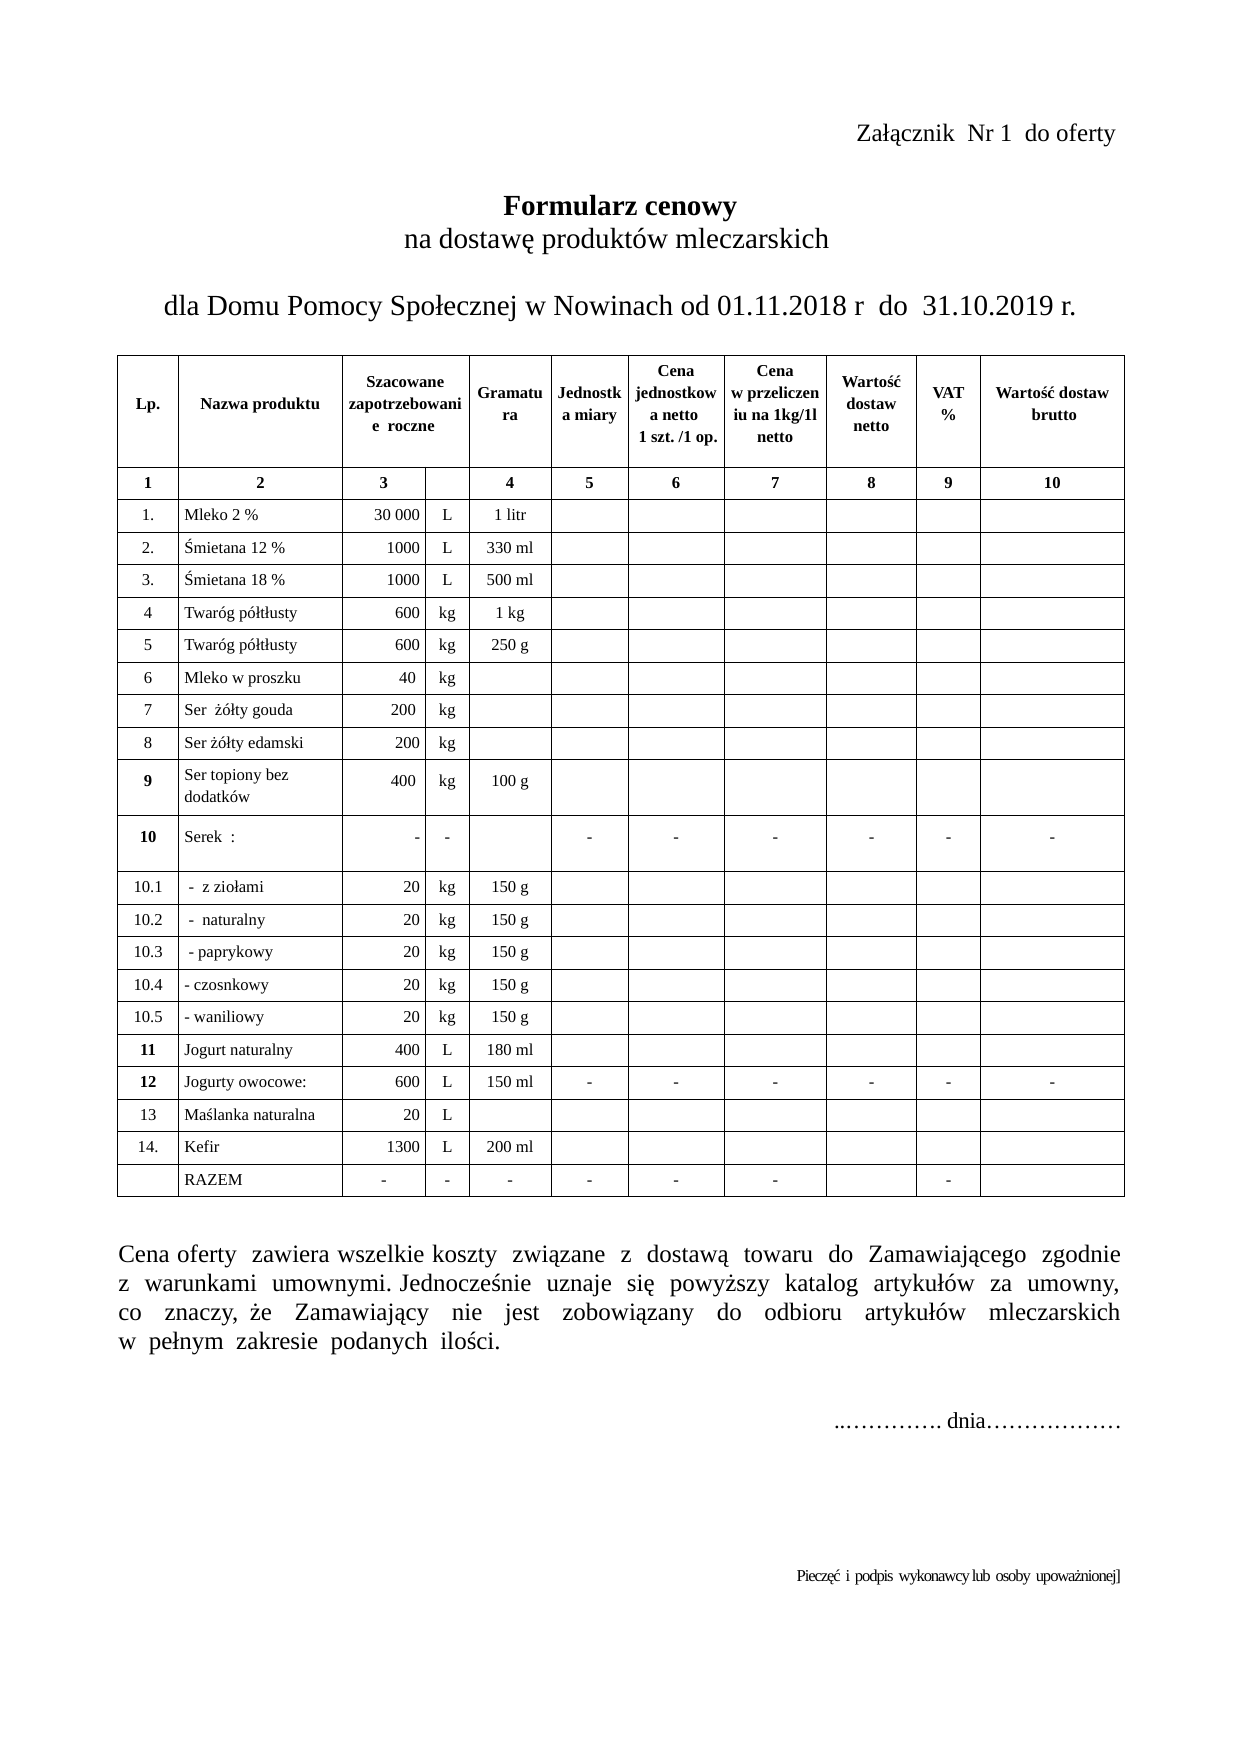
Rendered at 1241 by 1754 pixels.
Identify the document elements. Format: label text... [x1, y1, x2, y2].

table_cell [725, 1002, 826, 1034]
table_cell [827, 1165, 916, 1196]
table_cell - [426, 1165, 469, 1196]
table_cell kg [426, 630, 469, 662]
table_cell 6 [629, 468, 724, 499]
table_cell [917, 598, 980, 629]
table_cell 1000 [343, 565, 425, 597]
table_cell [470, 1100, 551, 1131]
table_cell [917, 1132, 980, 1164]
table_cell Jogurt naturalny [179, 1035, 342, 1066]
table_cell [827, 872, 916, 904]
table_cell [725, 598, 826, 629]
table_cell 4 [118, 598, 178, 629]
table_cell [827, 533, 916, 564]
table_cell 10.2 [118, 905, 178, 936]
table_cell 200 ml [470, 1132, 551, 1164]
text Formularz cenowy [118, 188, 1122, 221]
table_cell [981, 565, 1124, 597]
table_cell 20 [343, 970, 425, 1001]
table_cell 150 g [470, 1002, 551, 1034]
table_cell [629, 1035, 724, 1066]
table_cell 9 [118, 760, 178, 815]
table_cell [827, 630, 916, 662]
table_cell L [426, 533, 469, 564]
table_cell kg [426, 937, 469, 969]
table_cell [981, 533, 1124, 564]
table_cell 40 [343, 663, 425, 694]
table_cell [470, 816, 551, 871]
table_cell 2. [118, 533, 178, 564]
table_cell [552, 500, 628, 532]
table_cell 20 [343, 1100, 425, 1131]
table_cell [917, 565, 980, 597]
table_cell [629, 533, 724, 564]
table_header Szacowane zapotrzebowanie roczne [343, 356, 469, 467]
table_cell 1 kg [470, 598, 551, 629]
table_cell [629, 500, 724, 532]
table_cell 330 ml [470, 533, 551, 564]
table_cell [827, 695, 916, 727]
table_cell 6 [118, 663, 178, 694]
table_cell [552, 872, 628, 904]
table_cell L [426, 565, 469, 597]
table_cell Maślanka naturalna [179, 1100, 342, 1131]
table_cell 7 [118, 695, 178, 727]
table_cell [629, 1100, 724, 1131]
table_cell 10.5 [118, 1002, 178, 1034]
table_cell L [426, 500, 469, 532]
table_cell Ser żółty gouda [179, 695, 342, 727]
text dla Domu Pomocy Społecznej w Nowinach od 01.11.2018 r do 31.10.2019 r. [118, 288, 1122, 322]
table_cell [827, 598, 916, 629]
table_cell - [552, 816, 628, 871]
table_cell Twaróg półtłusty [179, 630, 342, 662]
table_cell [629, 1132, 724, 1164]
table_cell [827, 905, 916, 936]
table_header Gramatura [470, 356, 551, 467]
table_cell 200 [343, 695, 425, 727]
table_cell L [426, 1067, 469, 1099]
table_cell [552, 1035, 628, 1066]
table_cell [552, 1100, 628, 1131]
table_cell [470, 728, 551, 759]
table_cell [629, 728, 724, 759]
table_cell 600 [343, 598, 425, 629]
table_cell 9 [917, 468, 980, 499]
table_cell [470, 663, 551, 694]
table_cell [917, 695, 980, 727]
table_cell [827, 1100, 916, 1131]
table_cell 1300 [343, 1132, 425, 1164]
table_cell - waniliowy [179, 1002, 342, 1034]
table_cell [629, 970, 724, 1001]
table_cell 1 litr [470, 500, 551, 532]
table_cell [981, 937, 1124, 969]
table_cell 10.4 [118, 970, 178, 1001]
table_cell Jogurty owocowe: [179, 1067, 342, 1099]
table_cell [725, 1100, 826, 1131]
table_cell [552, 728, 628, 759]
text na dostawę produktów mleczarskich [118, 221, 1122, 255]
table_cell [981, 1165, 1124, 1196]
table_cell [917, 728, 980, 759]
table_cell [629, 872, 724, 904]
table_cell 4 [470, 468, 551, 499]
table_header Jednostka miary [552, 356, 628, 467]
table_cell 20 [343, 937, 425, 969]
table_cell 150 g [470, 970, 551, 1001]
table_cell [629, 630, 724, 662]
table_header Wartość dostaw brutto [981, 356, 1124, 467]
table_cell [725, 760, 826, 815]
table_cell 2 [179, 468, 342, 499]
table_cell [552, 630, 628, 662]
table_cell Mleko w proszku [179, 663, 342, 694]
table_cell 3 [343, 468, 425, 499]
table_cell 500 ml [470, 565, 551, 597]
table_cell [981, 970, 1124, 1001]
table_cell - naturalny [179, 905, 342, 936]
table_cell kg [426, 760, 469, 815]
table_cell [725, 1035, 826, 1066]
table_cell [981, 695, 1124, 727]
table_cell - [827, 816, 916, 871]
table_cell [917, 663, 980, 694]
table_cell [629, 760, 724, 815]
table_cell [552, 760, 628, 815]
table_cell [981, 905, 1124, 936]
table_cell kg [426, 663, 469, 694]
table_cell 1 [118, 468, 178, 499]
table_cell [725, 663, 826, 694]
table_cell 11 [118, 1035, 178, 1066]
table_cell kg [426, 598, 469, 629]
table_cell - [470, 1165, 551, 1196]
table_cell [827, 565, 916, 597]
table_cell - [827, 1067, 916, 1099]
table_cell kg [426, 1002, 469, 1034]
table_cell - [552, 1067, 628, 1099]
table_cell [981, 598, 1124, 629]
table_cell 200 [343, 728, 425, 759]
table_cell [917, 1035, 980, 1066]
table_cell Twaróg półtłusty [179, 598, 342, 629]
table_cell - [552, 1165, 628, 1196]
table_cell [629, 1002, 724, 1034]
table_cell 30 000 [343, 500, 425, 532]
table_cell - paprykowy [179, 937, 342, 969]
table_cell Serek : [179, 816, 342, 871]
table_cell [552, 695, 628, 727]
table_cell [827, 728, 916, 759]
text Załącznik Nr 1 do oferty [118, 118, 1122, 147]
table_cell 400 [343, 760, 425, 815]
table_cell kg [426, 728, 469, 759]
table_cell [629, 663, 724, 694]
table_cell 150 g [470, 872, 551, 904]
table_cell [917, 905, 980, 936]
table_cell - [629, 816, 724, 871]
table_cell [827, 937, 916, 969]
table_cell kg [426, 905, 469, 936]
table_cell 20 [343, 905, 425, 936]
table_cell - [917, 1165, 980, 1196]
table_cell [725, 565, 826, 597]
table_cell [725, 630, 826, 662]
table_cell - [629, 1165, 724, 1196]
table_cell [426, 468, 469, 499]
table_cell [629, 905, 724, 936]
table_cell [552, 1132, 628, 1164]
table_cell [827, 663, 916, 694]
table_cell [917, 1100, 980, 1131]
table_cell [981, 630, 1124, 662]
table_cell [827, 1035, 916, 1066]
table_cell [552, 1002, 628, 1034]
table_cell RAZEM [179, 1165, 342, 1196]
table_header Nazwa produktu [179, 356, 342, 467]
table_cell 7 [725, 468, 826, 499]
table_cell Śmietana 18 % [179, 565, 342, 597]
table_cell Ser żółty edamski [179, 728, 342, 759]
table_cell [629, 937, 724, 969]
table_cell [917, 630, 980, 662]
table_cell 10.3 [118, 937, 178, 969]
table_cell 12 [118, 1067, 178, 1099]
table_cell [725, 533, 826, 564]
table_cell 10 [118, 816, 178, 871]
table_cell - [725, 1067, 826, 1099]
table_cell [725, 500, 826, 532]
table_cell - [426, 816, 469, 871]
table_cell - czosnkowy [179, 970, 342, 1001]
table_cell - [343, 816, 425, 871]
table_cell - [917, 1067, 980, 1099]
text Cena oferty zawiera wszelkie koszty związane z dostawą towaru do Zamawiającego zgodnie z warunkami umownymi. Jednocześnie uznaje się powyższy katalog artykułów za umowny, co znaczy, że Zamawiający nie jest zobowiązany do odbioru artykułów mleczarskich w pełnym zakresie podanych ilości. [118, 1239, 1122, 1354]
table_header Cena w przeliczeniu na 1kg/1l netto [725, 356, 826, 467]
table_cell 600 [343, 630, 425, 662]
table_cell [917, 937, 980, 969]
table_cell [470, 695, 551, 727]
table_cell [552, 905, 628, 936]
table_cell [917, 970, 980, 1001]
table_cell - [981, 816, 1124, 871]
table_cell 1000 [343, 533, 425, 564]
table_cell [981, 1035, 1124, 1066]
table_cell 180 ml [470, 1035, 551, 1066]
table_header VAT % [917, 356, 980, 467]
table_header Lp. [118, 356, 178, 467]
table_cell 20 [343, 1002, 425, 1034]
table_cell [981, 1132, 1124, 1164]
table_cell [725, 937, 826, 969]
table_cell L [426, 1100, 469, 1131]
table_cell [552, 565, 628, 597]
table_cell - [917, 816, 980, 871]
table_cell [917, 1002, 980, 1034]
table_cell [725, 695, 826, 727]
table_cell [981, 500, 1124, 532]
table_cell 250 g [470, 630, 551, 662]
table_cell 5 [552, 468, 628, 499]
table_cell [725, 728, 826, 759]
table_cell [629, 565, 724, 597]
table_cell 400 [343, 1035, 425, 1066]
table_cell [552, 533, 628, 564]
table_cell 20 [343, 872, 425, 904]
table_cell - [725, 1165, 826, 1196]
text ..…………. dnia……………… [118, 1407, 1122, 1434]
table_cell [827, 1002, 916, 1034]
table_cell 13 [118, 1100, 178, 1131]
table_cell 8 [827, 468, 916, 499]
table_cell 10.1 [118, 872, 178, 904]
table_cell kg [426, 872, 469, 904]
table_cell kg [426, 970, 469, 1001]
table_cell Śmietana 12 % [179, 533, 342, 564]
table_cell [552, 598, 628, 629]
table_header Wartość dostaw netto [827, 356, 916, 467]
table_cell Ser topiony bez dodatków [179, 760, 342, 815]
table_cell [629, 695, 724, 727]
table_cell 150 g [470, 937, 551, 969]
table_cell - z ziołami [179, 872, 342, 904]
table_cell 10 [981, 468, 1124, 499]
table_cell [917, 760, 980, 815]
table_header Cena jednostkowa netto 1 szt. /1 op. [629, 356, 724, 467]
table_cell - [343, 1165, 425, 1196]
table_cell kg [426, 695, 469, 727]
table_cell 150 ml [470, 1067, 551, 1099]
table_cell [917, 533, 980, 564]
table_cell - [981, 1067, 1124, 1099]
table_cell 8 [118, 728, 178, 759]
table_cell 600 [343, 1067, 425, 1099]
table_cell [118, 1165, 178, 1196]
table_cell [827, 970, 916, 1001]
table_cell [981, 760, 1124, 815]
table_cell L [426, 1035, 469, 1066]
table_cell [725, 872, 826, 904]
table_cell 150 g [470, 905, 551, 936]
table_cell 5 [118, 630, 178, 662]
table_cell [725, 1132, 826, 1164]
table_cell [981, 1002, 1124, 1034]
table_cell [981, 1100, 1124, 1131]
table_cell [552, 970, 628, 1001]
table_cell [981, 663, 1124, 694]
table_cell Kefir [179, 1132, 342, 1164]
table_cell [827, 1132, 916, 1164]
table_cell L [426, 1132, 469, 1164]
table_cell Mleko 2 % [179, 500, 342, 532]
table_cell [552, 663, 628, 694]
table_cell - [725, 816, 826, 871]
table_cell 14. [118, 1132, 178, 1164]
table_cell [917, 500, 980, 532]
table_cell [725, 905, 826, 936]
table_cell 100 g [470, 760, 551, 815]
table_cell [981, 728, 1124, 759]
table_cell 1. [118, 500, 178, 532]
table_cell [629, 598, 724, 629]
text Pieczęć i podpis wykonawcy lub osoby upoważnionej] [118, 1565, 1122, 1584]
table_cell [827, 500, 916, 532]
table_cell - [629, 1067, 724, 1099]
table_cell [552, 937, 628, 969]
table_cell [917, 872, 980, 904]
table_cell [981, 872, 1124, 904]
table_cell 3. [118, 565, 178, 597]
table_cell [725, 970, 826, 1001]
table_cell [827, 760, 916, 815]
